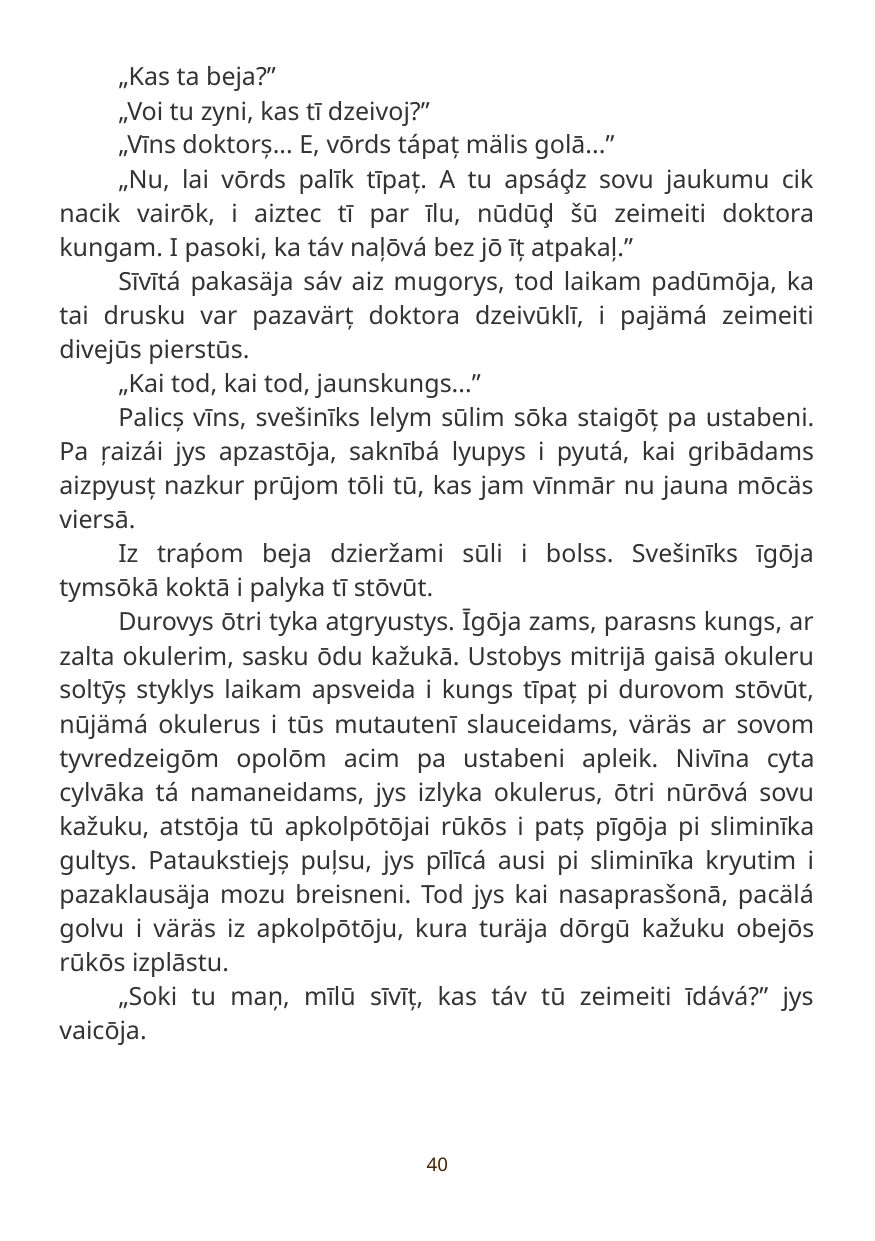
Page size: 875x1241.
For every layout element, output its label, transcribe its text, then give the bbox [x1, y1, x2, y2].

text „Kai tod, kai tod, jaunskungs...” [59, 366, 815, 400]
text „Vīns doktorș... E, vōrds tápaț mälis golā...” [59, 127, 815, 161]
text Sīvītá pakasäja sáv aiz mugorys, tod laikam padūmōja, ka tai drusku var pazavärț doktora dzeivūklī, i pajämá zeimeiti divejūs pierstūs. [59, 263, 815, 366]
text „Soki tu maņ, mīlū sīvīț, kas táv tū zeimeiti īdává?” jys vaicōja. [59, 979, 815, 1047]
text „Nu, lai vōrds palīk tīpaț. A tu apsáḑz sovu jaukumu cik nacik vairōk, i aiztec tī par īlu, nūdūḑ šū zeimeiti doktora kungam. I pasoki, ka táv naļōvá bez jō īț atpakaļ.” [59, 161, 815, 263]
text „Voi tu zyni, kas tī dzeivoj?” [59, 93, 815, 127]
text Durovys ōtri tyka atgryustys. Īgōja zams, parasns kungs, ar zalta okulerim, sasku ōdu kažukā. Ustobys mitrijā gaisā okuleru soltȳș styklys laikam apsveida i kungs tīpaț pi durovom stōvūt, nūjämá okulerus i tūs mutautenī slauceidams, väräs ar sovom tyvredzeigōm opolōm acim pa ustabeni apleik. Nivīna cyta cylvāka tá namaneidams, jys izlyka okulerus, ōtri nūrōvá sovu kažuku, atstōja tū apkolpōtōjai rūkōs i patș pīgōja pi sliminīka gultys. Pataukstiejș puļsu, jys pīlīcá ausi pi sliminīka kryutim i pazaklausäja mozu breisneni. Tod jys kai nasaprasšonā, pacälá golvu i väräs iz apkolpōtōju, kura turäja dōrgū kažuku obejōs rūkōs izplāstu. [59, 604, 815, 979]
text Palicș vīns, svešinīks lelym sūlim sōka staigōț pa ustabeni. Pa ŗaizái jys apzastōja, saknībá lyupys i pyutá, kai gribādams aizpyusț nazkur prūjom tōli tū, kas jam vīnmār nu jauna mōcäs viersā. [59, 400, 815, 536]
text „Kas ta beja?” [59, 59, 815, 93]
text Iz traṕom beja dzieržami sūli i bolss. Svešinīks īgōja tymsōkā koktā i palyka tī stōvūt. [59, 536, 815, 604]
